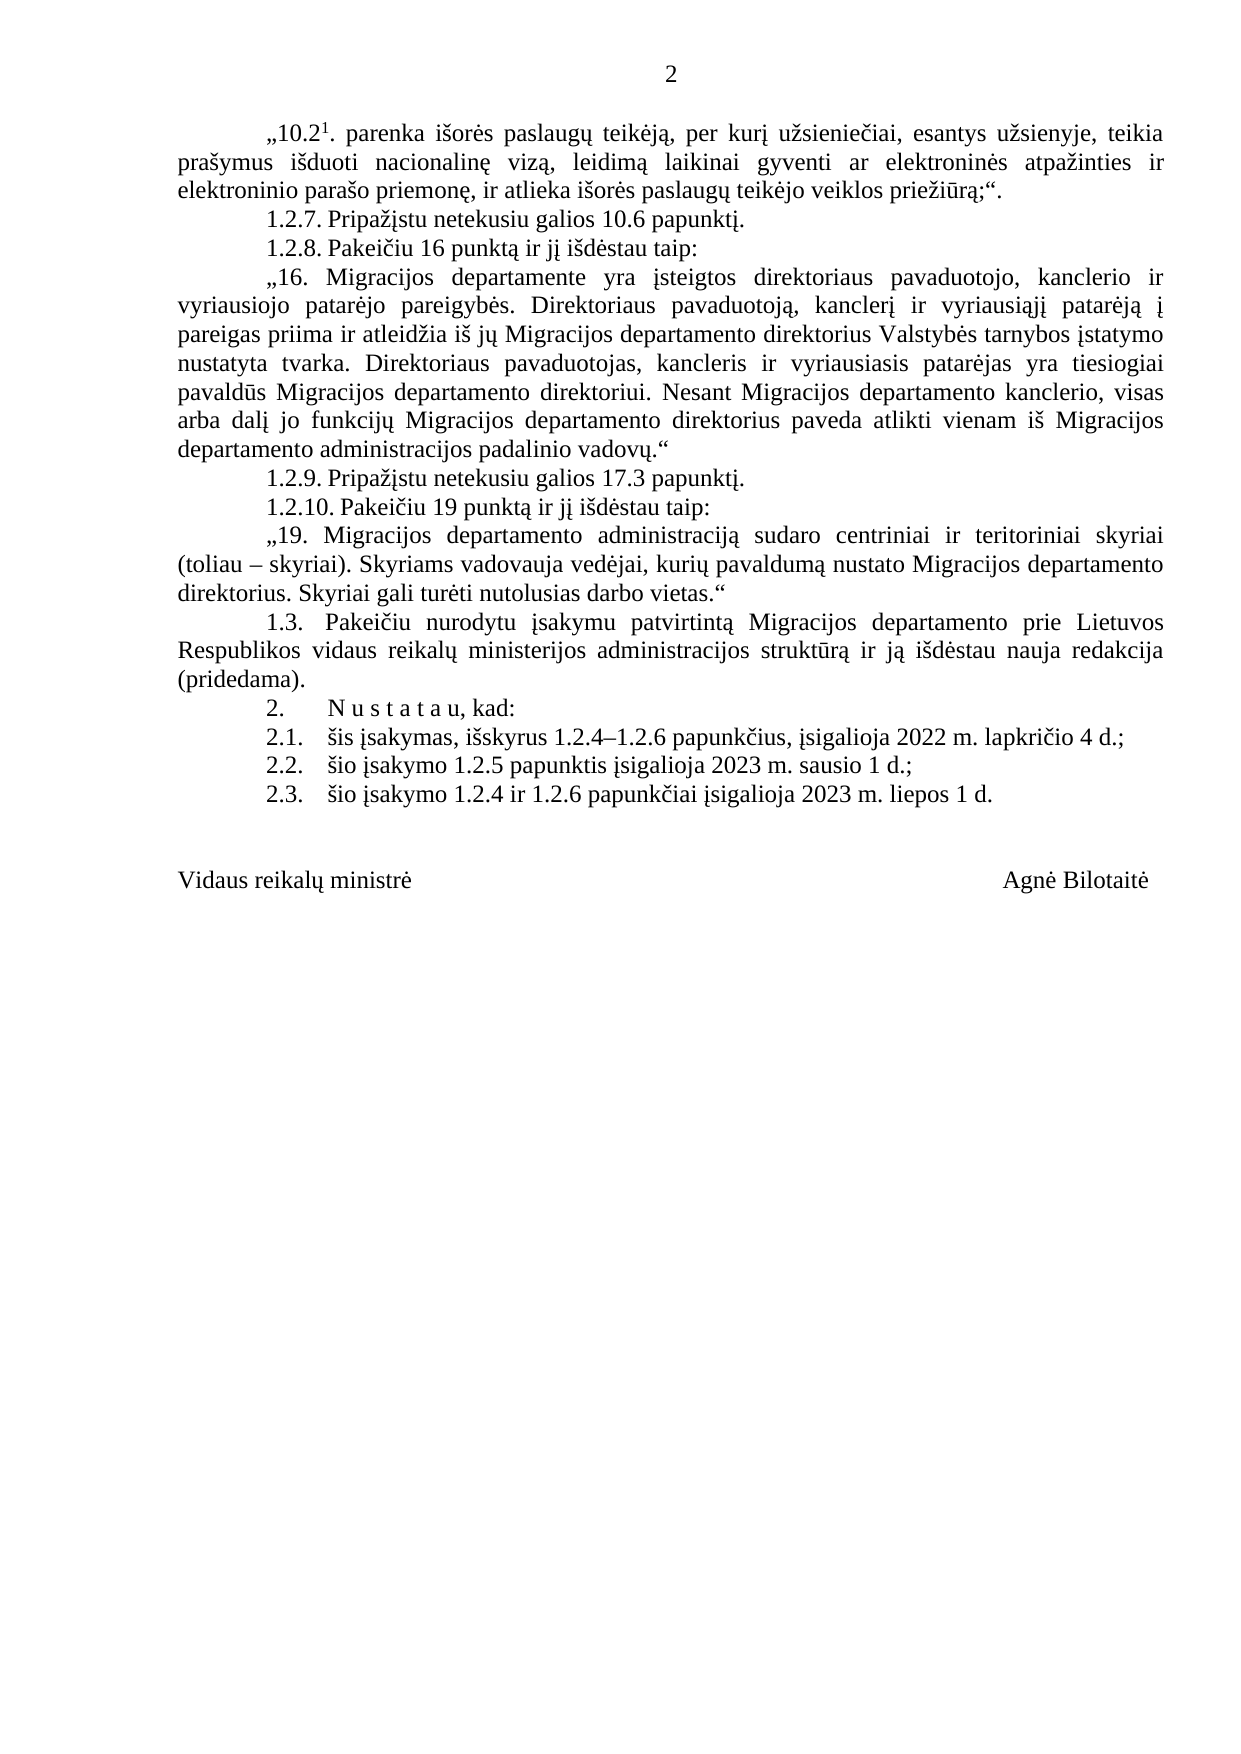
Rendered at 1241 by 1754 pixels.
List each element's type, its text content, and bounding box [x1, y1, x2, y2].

text 1.2.7. Pripažįstu netekusiu galios 10.6 papunktį. [177, 204, 1164, 233]
text 1.2.9. Pripažįstu netekusiu galios 17.3 papunktį. [177, 463, 1164, 492]
text 2. N u s t a t a u, kad: [177, 693, 1164, 722]
text 2.1. šis įsakymas, išskyrus 1.2.4–1.2.6 papunkčius, įsigalioja 2022 m. lapkričio 4 d.; [177, 722, 1164, 751]
text „10.21. parenka išorės paslaugų teikėją, per kurį užsieniečiai, esantys užsienyje, teikia prašymus išduoti nacionalinę vizą, leidimą laikinai gyventi ar elektroninės atpažinties ir elektroninio parašo priemonę, ir atlieka išorės paslaugų teikėjo veiklos priežiūrą;“. [177, 118, 1164, 204]
text 2.2. šio įsakymo 1.2.5 papunktis įsigalioja 2023 m. sausio 1 d.; [177, 751, 1164, 779]
text 1.2.8. Pakeičiu 16 punktą ir jį išdėstau taip: [177, 233, 1164, 262]
text „19. Migracijos departamento administraciją sudaro centriniai ir teritoriniai skyriai (toliau – skyriai). Skyriams vadovauja vedėjai, kurių pavaldumą nustato Migracijos departamento direktorius. Skyriai gali turėti nutolusias darbo vietas.“ [177, 521, 1164, 607]
text 2.3. šio įsakymo 1.2.4 ir 1.2.6 papunkčiai įsigalioja 2023 m. liepos 1 d. [177, 779, 1164, 808]
text 1.3. Pakeičiu nurodytu įsakymu patvirtintą Migracijos departamento prie Lietuvos Respublikos vidaus reikalų ministerijos administracijos struktūrą ir ją išdėstau nauja redakcija (pridedama). [177, 607, 1164, 693]
text Vidaus reikalų ministrė Agnė Bilotaitė [177, 866, 1164, 894]
text „16. Migracijos departamente yra įsteigtos direktoriaus pavaduotojo, kanclerio ir vyriausiojo patarėjo pareigybės. Direktoriaus pavaduotoją, kanclerį ir vyriausiąjį patarėją į pareigas priima ir atleidžia iš jų Migracijos departamento direktorius Valstybės tarnybos įstatymo nustatyta tvarka. Direktoriaus pavaduotojas, kancleris ir vyriausiasis patarėjas yra tiesiogiai pavaldūs Migracijos departamento direktoriui. Nesant Migracijos departamento kanclerio, visas arba dalį jo funkcijų Migracijos departamento direktorius paveda atlikti vienam iš Migracijos departamento administracijos padalinio vadovų.“ [177, 262, 1164, 463]
text 1.2.10. Pakeičiu 19 punktą ir jį išdėstau taip: [177, 492, 1164, 521]
